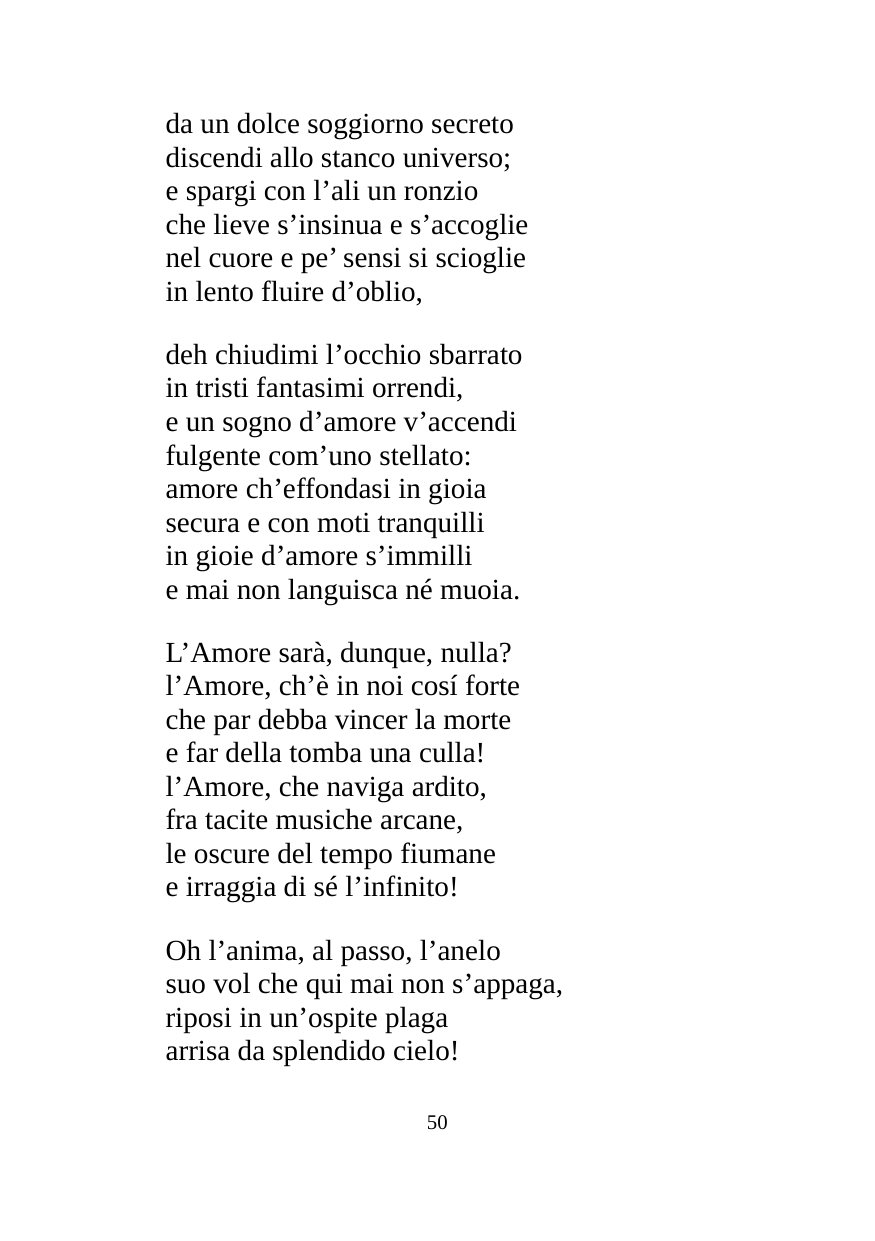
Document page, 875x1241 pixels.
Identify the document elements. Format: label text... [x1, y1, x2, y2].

text Oh l’anima, al passo, l’anelo suo vol che qui mai non s’appaga, riposi in un’ospite plaga arrisa da splendido cielo! [165, 933, 768, 1067]
text L’Amore sarà, dunque, nulla? l’Amore, ch’è in noi cosí forte che par debba vincer la morte e far della tomba una culla! l’Amore, che naviga ardito, fra tacite musiche arcane, le oscure del tempo fiumane e irraggia di sé l’infinito! [165, 635, 768, 903]
text da un dolce soggiorno secreto discendi allo stanco universo; e spargi con l’ali un ronzio che lieve s’insinua e s’accoglie nel cuore e pe’ sensi si scioglie in lento fluire d’oblio, [165, 106, 768, 307]
text deh chiudimi l’occhio sbarrato in tristi fantasimi orrendi, e un sogno d’amore v’accendi fulgente com’uno stellato: amore ch’effondasi in gioia secura e con moti tranquilli in gioie d’amore s’immilli e mai non languisca né muoia. [165, 337, 768, 605]
